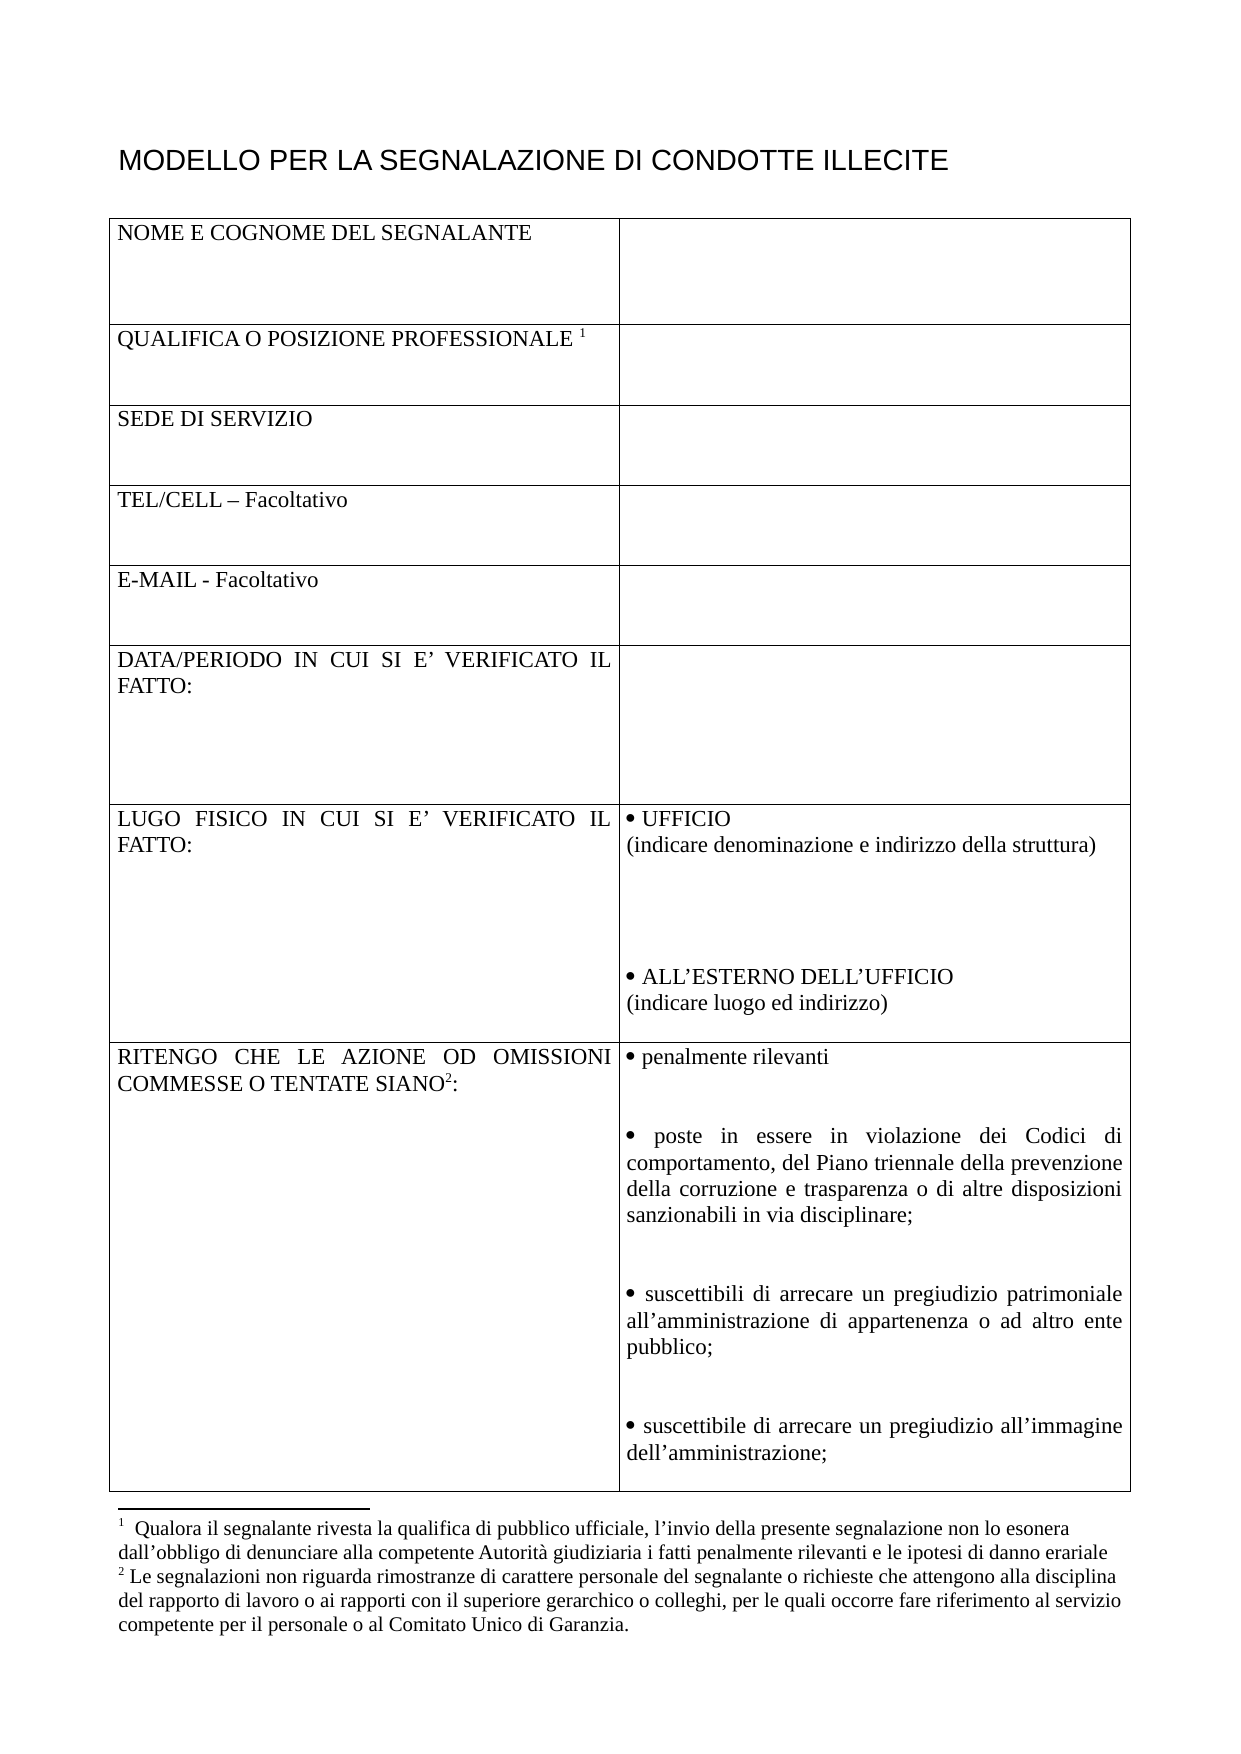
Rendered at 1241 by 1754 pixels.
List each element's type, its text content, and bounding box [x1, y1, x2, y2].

table_cell DATA/PERIODO IN CUI SI E’ VERIFICATO IL FATTO: [110, 646, 619, 804]
table_cell RITENGO CHE LE AZIONE OD OMISSIONI COMMESSE O TENTATE SIANO: [110, 1043, 619, 1491]
table_cell TEL/CELL – Facoltativo [110, 486, 619, 565]
table_header [620, 219, 1130, 324]
table_cell E-MAIL - Facoltativo [110, 566, 619, 645]
table_cell [620, 566, 1130, 645]
table_cell  UFFICIO (indicare denominazione e indirizzo della struttura)  ALL’ESTERNO DELL’UFFICIO (indicare luogo ed indirizzo) [620, 805, 1130, 1042]
table_cell [620, 406, 1130, 484]
table_cell [620, 325, 1130, 404]
table_cell [620, 646, 1130, 804]
table_cell LUGO FISICO IN CUI SI E’ VERIFICATO IL FATTO: [110, 805, 619, 1042]
subtitle MODELLO PER LA SEGNALAZIONE DI CONDOTTE ILLECITE [118, 143, 1122, 177]
table_cell QUALIFICA O POSIZIONE PROFESSIONALE [110, 325, 619, 404]
table_cell  penalmente rilevanti  poste in essere in violazione dei Codici di comportamento, del Piano triennale della prevenzione della corruzione e trasparenza o di altre disposizioni sanzionabili in via disciplinare;  suscettibili di arrecare un pregiudizio patrimoniale all’amministrazione di appartenenza o ad altro ente pubblico;  suscettibile di arrecare un pregiudizio all’immagine dell’amministrazione; [620, 1043, 1130, 1491]
table_cell SEDE DI SERVIZIO [110, 406, 619, 484]
table_header NOME E COGNOME DEL SEGNALANTE [110, 219, 619, 324]
table_cell [620, 486, 1130, 565]
